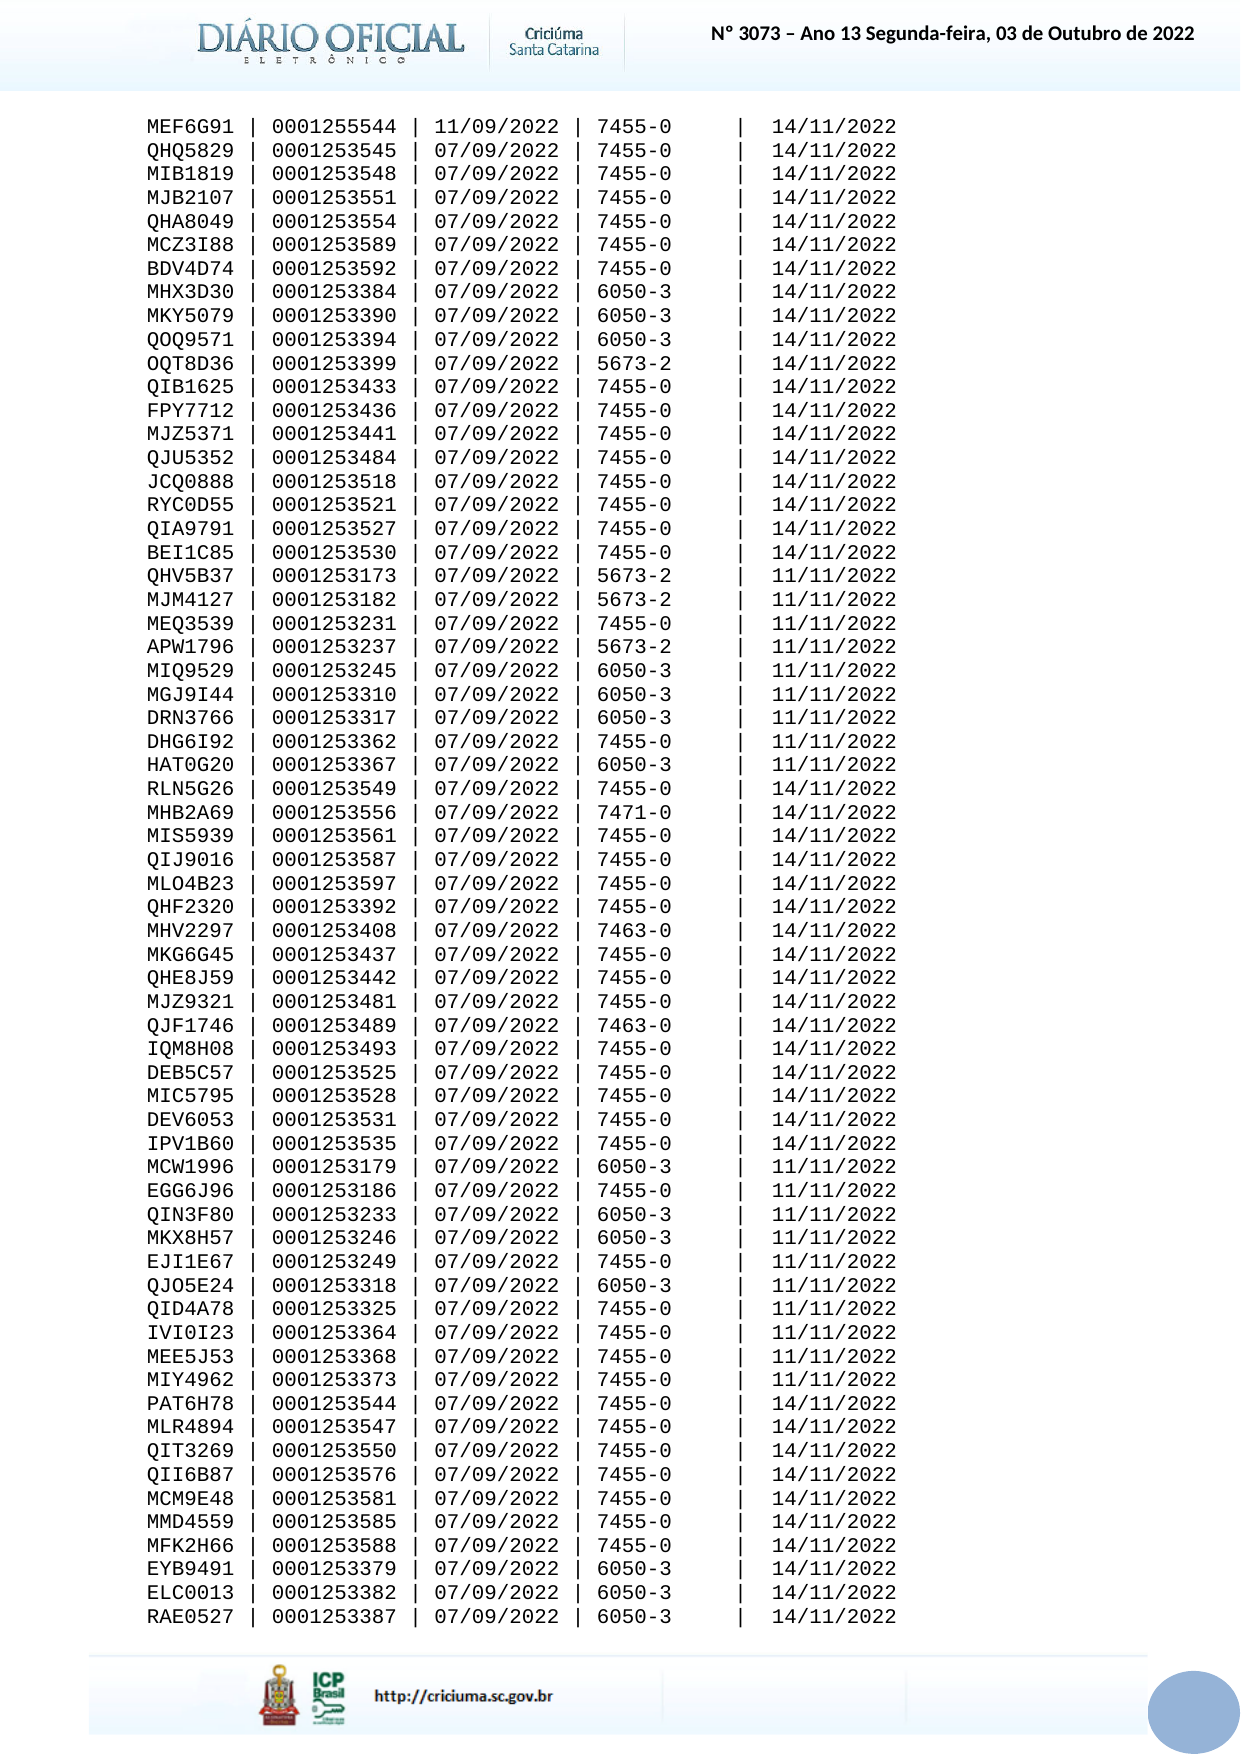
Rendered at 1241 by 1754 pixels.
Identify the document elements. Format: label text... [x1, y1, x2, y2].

text EGG6J96 | 0001253186 | 07/09/2022 | 7455-0 | 11/11/2022 [59, 1180, 1167, 1204]
text MIB1819 | 0001253548 | 07/09/2022 | 7455-0 | 14/11/2022 [59, 163, 1167, 187]
text MIY4962 | 0001253373 | 07/09/2022 | 7455-0 | 11/11/2022 [59, 1369, 1167, 1393]
text MMD4559 | 0001253585 | 07/09/2022 | 7455-0 | 14/11/2022 [59, 1511, 1167, 1535]
text APW1796 | 0001253237 | 07/09/2022 | 5673-2 | 11/11/2022 [59, 636, 1167, 660]
text MIC5795 | 0001253528 | 07/09/2022 | 7455-0 | 14/11/2022 [59, 1086, 1167, 1109]
text BEI1C85 | 0001253530 | 07/09/2022 | 7455-0 | 14/11/2022 [59, 542, 1167, 565]
text MJZ9321 | 0001253481 | 07/09/2022 | 7455-0 | 14/11/2022 [59, 991, 1167, 1014]
text QHA8049 | 0001253554 | 07/09/2022 | 7455-0 | 14/11/2022 [59, 211, 1167, 234]
text MEE5J53 | 0001253368 | 07/09/2022 | 7455-0 | 11/11/2022 [59, 1346, 1167, 1369]
text QJU5352 | 0001253484 | 07/09/2022 | 7455-0 | 14/11/2022 [59, 447, 1167, 471]
text IQM8H08 | 0001253493 | 07/09/2022 | 7455-0 | 14/11/2022 [59, 1038, 1167, 1062]
text MHV2297 | 0001253408 | 07/09/2022 | 7463-0 | 14/11/2022 [59, 920, 1167, 944]
text MCZ3I88 | 0001253589 | 07/09/2022 | 7455-0 | 14/11/2022 [59, 234, 1167, 258]
text MLR4894 | 0001253547 | 07/09/2022 | 7455-0 | 14/11/2022 [59, 1417, 1167, 1440]
text QJO5E24 | 0001253318 | 07/09/2022 | 6050-3 | 11/11/2022 [59, 1275, 1167, 1298]
text QHE8J59 | 0001253442 | 07/09/2022 | 7455-0 | 14/11/2022 [59, 967, 1167, 991]
text MHX3D30 | 0001253384 | 07/09/2022 | 6050-3 | 14/11/2022 [59, 282, 1167, 305]
text MKX8H57 | 0001253246 | 07/09/2022 | 6050-3 | 11/11/2022 [59, 1227, 1167, 1251]
text QIT3269 | 0001253550 | 07/09/2022 | 7455-0 | 14/11/2022 [59, 1440, 1167, 1464]
text QIN3F80 | 0001253233 | 07/09/2022 | 6050-3 | 11/11/2022 [59, 1204, 1167, 1227]
text DRN3766 | 0001253317 | 07/09/2022 | 6050-3 | 11/11/2022 [59, 707, 1167, 731]
text DEV6053 | 0001253531 | 07/09/2022 | 7455-0 | 14/11/2022 [59, 1109, 1167, 1133]
text JCQ0888 | 0001253518 | 07/09/2022 | 7455-0 | 14/11/2022 [59, 471, 1167, 494]
text MCM9E48 | 0001253581 | 07/09/2022 | 7455-0 | 14/11/2022 [59, 1487, 1167, 1511]
text QIB1625 | 0001253433 | 07/09/2022 | 7455-0 | 14/11/2022 [59, 376, 1167, 400]
text DHG6I92 | 0001253362 | 07/09/2022 | 7455-0 | 11/11/2022 [59, 731, 1167, 754]
text IPV1B60 | 0001253535 | 07/09/2022 | 7455-0 | 14/11/2022 [59, 1133, 1167, 1156]
text EYB9491 | 0001253379 | 07/09/2022 | 6050-3 | 14/11/2022 [59, 1558, 1167, 1582]
text OQT8D36 | 0001253399 | 07/09/2022 | 5673-2 | 14/11/2022 [59, 352, 1167, 376]
text QJF1746 | 0001253489 | 07/09/2022 | 7463-0 | 14/11/2022 [59, 1014, 1167, 1038]
text MKG6G45 | 0001253437 | 07/09/2022 | 7455-0 | 14/11/2022 [59, 944, 1167, 967]
text ELC0013 | 0001253382 | 07/09/2022 | 6050-3 | 14/11/2022 [59, 1582, 1167, 1606]
text DEB5C57 | 0001253525 | 07/09/2022 | 7455-0 | 14/11/2022 [59, 1062, 1167, 1086]
text QII6B87 | 0001253576 | 07/09/2022 | 7455-0 | 14/11/2022 [59, 1464, 1167, 1487]
text QID4A78 | 0001253325 | 07/09/2022 | 7455-0 | 11/11/2022 [59, 1298, 1167, 1322]
text MJZ5371 | 0001253441 | 07/09/2022 | 7455-0 | 14/11/2022 [59, 423, 1167, 447]
text MJM4127 | 0001253182 | 07/09/2022 | 5673-2 | 11/11/2022 [59, 589, 1167, 613]
text MIQ9529 | 0001253245 | 07/09/2022 | 6050-3 | 11/11/2022 [59, 660, 1167, 683]
text QIJ9016 | 0001253587 | 07/09/2022 | 7455-0 | 14/11/2022 [59, 849, 1167, 873]
text MGJ9I44 | 0001253310 | 07/09/2022 | 6050-3 | 11/11/2022 [59, 683, 1167, 707]
text EJI1E67 | 0001253249 | 07/09/2022 | 7455-0 | 11/11/2022 [59, 1251, 1167, 1275]
text MCW1996 | 0001253179 | 07/09/2022 | 6050-3 | 11/11/2022 [59, 1156, 1167, 1180]
text MFK2H66 | 0001253588 | 07/09/2022 | 7455-0 | 14/11/2022 [59, 1535, 1167, 1558]
text MEQ3539 | 0001253231 | 07/09/2022 | 7455-0 | 11/11/2022 [59, 613, 1167, 636]
text BDV4D74 | 0001253592 | 07/09/2022 | 7455-0 | 14/11/2022 [59, 258, 1167, 282]
text MKY5079 | 0001253390 | 07/09/2022 | 6050-3 | 14/11/2022 [59, 305, 1167, 329]
text IVI0I23 | 0001253364 | 07/09/2022 | 7455-0 | 11/11/2022 [59, 1322, 1167, 1346]
text RYC0D55 | 0001253521 | 07/09/2022 | 7455-0 | 14/11/2022 [59, 494, 1167, 518]
text RLN5G26 | 0001253549 | 07/09/2022 | 7455-0 | 14/11/2022 [59, 778, 1167, 802]
text QIA9791 | 0001253527 | 07/09/2022 | 7455-0 | 14/11/2022 [59, 518, 1167, 542]
text QOQ9571 | 0001253394 | 07/09/2022 | 6050-3 | 14/11/2022 [59, 329, 1167, 352]
text FPY7712 | 0001253436 | 07/09/2022 | 7455-0 | 14/11/2022 [59, 400, 1167, 423]
text PAT6H78 | 0001253544 | 07/09/2022 | 7455-0 | 14/11/2022 [59, 1393, 1167, 1417]
text QHV5B37 | 0001253173 | 07/09/2022 | 5673-2 | 11/11/2022 [59, 565, 1167, 589]
text MIS5939 | 0001253561 | 07/09/2022 | 7455-0 | 14/11/2022 [59, 825, 1167, 849]
text RAE0527 | 0001253387 | 07/09/2022 | 6050-3 | 14/11/2022 [59, 1606, 1167, 1629]
text MLO4B23 | 0001253597 | 07/09/2022 | 7455-0 | 14/11/2022 [59, 873, 1167, 896]
text QHQ5829 | 0001253545 | 07/09/2022 | 7455-0 | 14/11/2022 [59, 140, 1167, 163]
text QHF2320 | 0001253392 | 07/09/2022 | 7455-0 | 14/11/2022 [59, 896, 1167, 920]
text MEF6G91 | 0001255544 | 11/09/2022 | 7455-0 | 14/11/2022 [59, 116, 1167, 140]
text HAT0G20 | 0001253367 | 07/09/2022 | 6050-3 | 11/11/2022 [59, 754, 1167, 778]
text MHB2A69 | 0001253556 | 07/09/2022 | 7471-0 | 14/11/2022 [59, 802, 1167, 825]
text MJB2107 | 0001253551 | 07/09/2022 | 7455-0 | 14/11/2022 [59, 187, 1167, 211]
